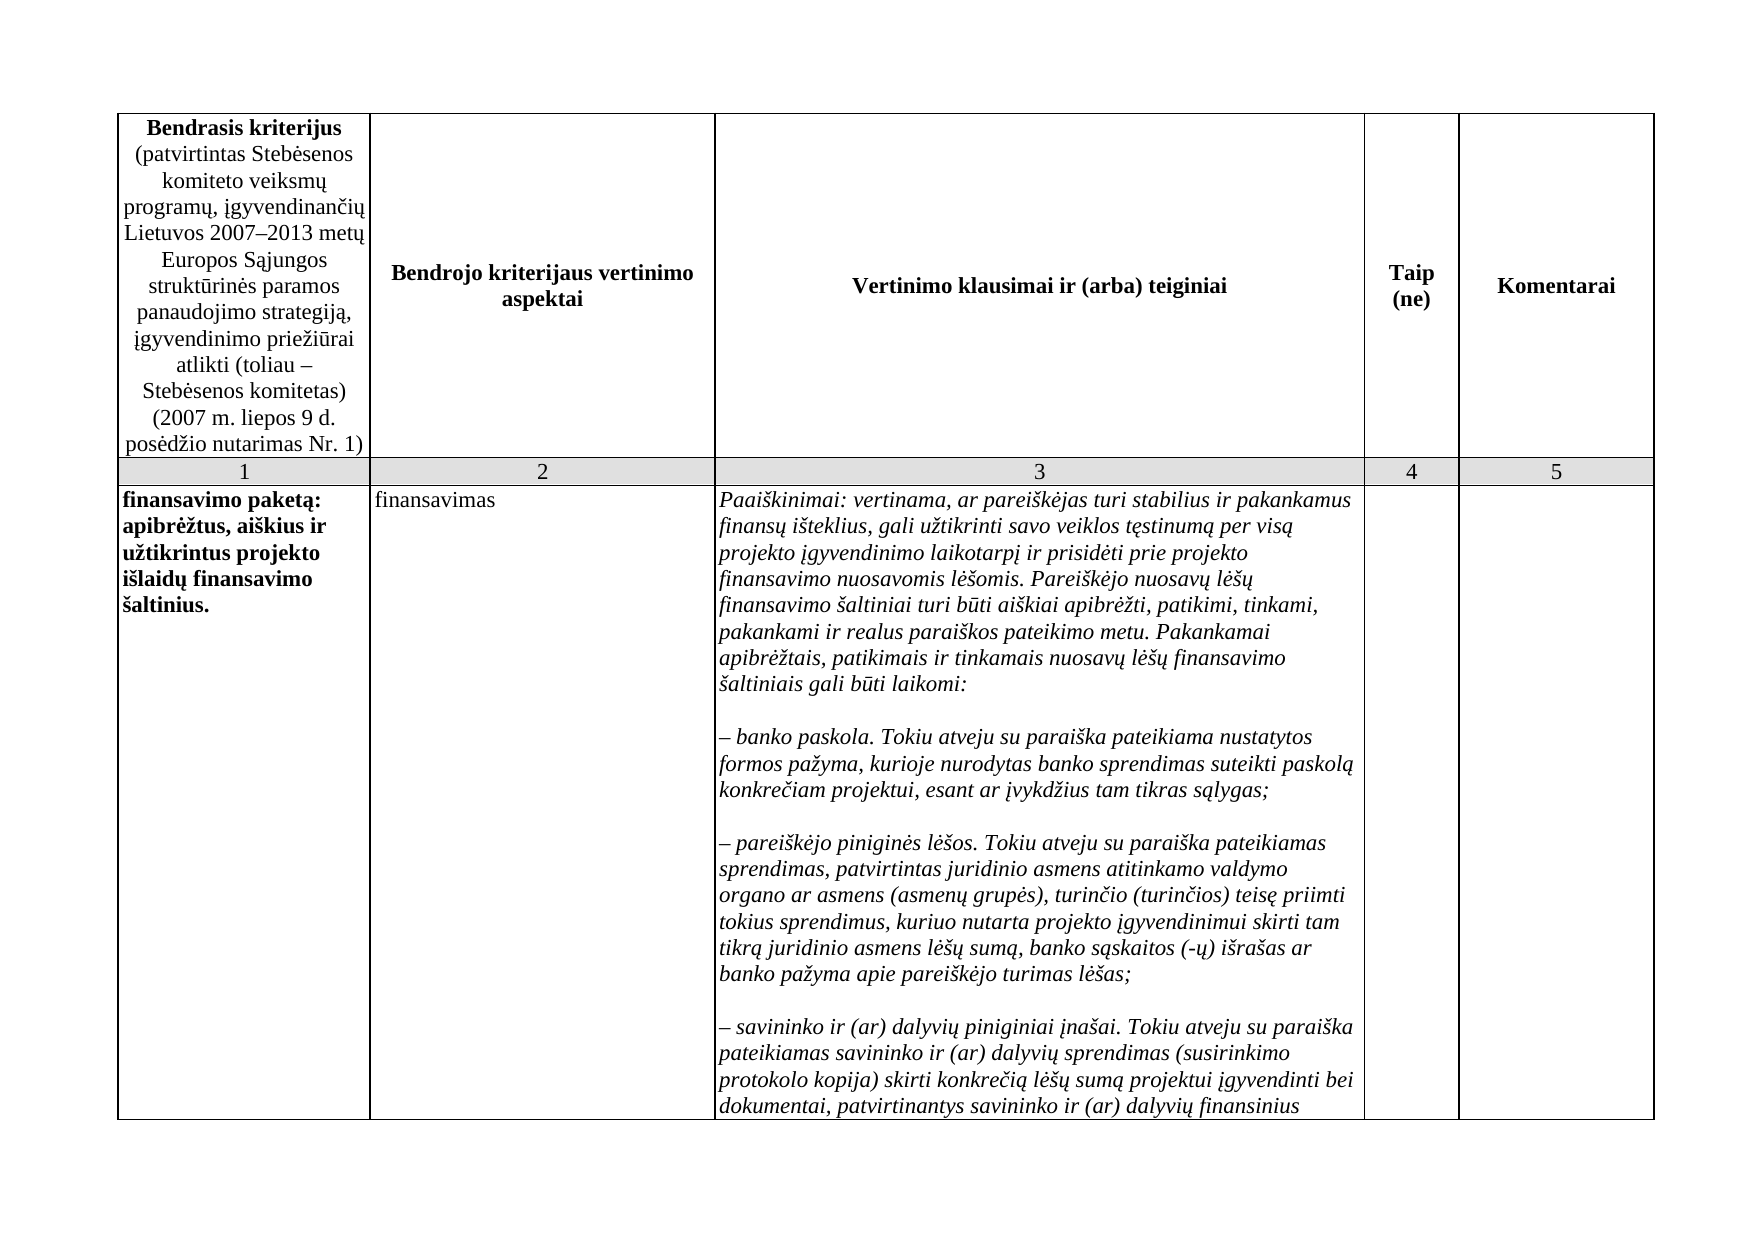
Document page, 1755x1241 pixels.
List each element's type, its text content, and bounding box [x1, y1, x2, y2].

table_cell 5 [1460, 458, 1653, 484]
table_cell 2 [371, 458, 714, 484]
table_header Vertinimo klausimai ir (arba) teiginiai [716, 114, 1364, 457]
table_cell 1 [119, 458, 369, 484]
table_cell finansavimas [371, 486, 714, 1118]
table_cell Paaiškinimai: vertinama, ar pareiškėjas turi stabilius ir pakankamus finansų išteklius, gali užtikrinti savo veiklos tęstinumą per visą projekto įgyvendinimo laikotarpį ir prisidėti prie projekto finansavimo nuosavomis lėšomis. Pareiškėjo nuosavų lėšų finansavimo šaltiniai turi būti aiškiai apibrėžti, patikimi, tinkami, pakankami ir realus paraiškos pateikimo metu. Pakankamai apibrėžtais, patikimais ir tinkamais nuosavų lėšų finansavimo šaltiniais gali būti laikomi: – banko paskola. Tokiu atveju su paraiška pateikiama nustatytos formos pažyma, kurioje nurodytas banko sprendimas suteikti paskolą konkrečiam projektui, esant ar įvykdžius tam tikras sąlygas; – pareiškėjo piniginės lėšos. Tokiu atveju su paraiška pateikiamas sprendimas, patvirtintas juridinio asmens atitinkamo valdymo organo ar asmens (asmenų grupės), turinčio (turinčios) teisę priimti tokius sprendimus, kuriuo nutarta projekto įgyvendinimui skirti tam tikrą juridinio asmens lėšų sumą, banko sąskaitos (-ų) išrašas ar banko pažyma apie pareiškėjo turimas lėšas; – savininko ir (ar) dalyvių piniginiai įnašai. Tokiu atveju su paraiška pateikiamas savininko ir (ar) dalyvių sprendimas (susirinkimo protokolo kopija) skirti konkrečią lėšų sumą projektui įgyvendinti bei dokumentai, patvirtinantys savininko ir (ar) dalyvių finansinius [716, 486, 1364, 1118]
table_cell finansavimo paketą: apibrėžtus, aiškius ir užtikrintus projekto išlaidų finansavimo šaltinius. [119, 486, 369, 1118]
table_header Komentarai [1460, 114, 1653, 457]
table_cell [1460, 486, 1653, 1118]
table_header Bendrasis kriterijus (patvirtintas Stebėsenos komiteto veiksmų programų, įgyvendinančių Lietuvos 2007–2013 metų Europos Sąjungos struktūrinės paramos panaudojimo strategiją, įgyvendinimo priežiūrai atlikti (toliau – Stebėsenos komitetas) (2007 m. liepos 9 d. posėdžio nutarimas Nr. 1) [119, 114, 369, 457]
table_cell [1365, 486, 1458, 1118]
table_header Taip (ne) [1365, 114, 1458, 457]
table_cell 3 [716, 458, 1364, 484]
table_header Bendrojo kriterijaus vertinimo aspektai [371, 114, 714, 457]
table_cell 4 [1365, 458, 1458, 484]
